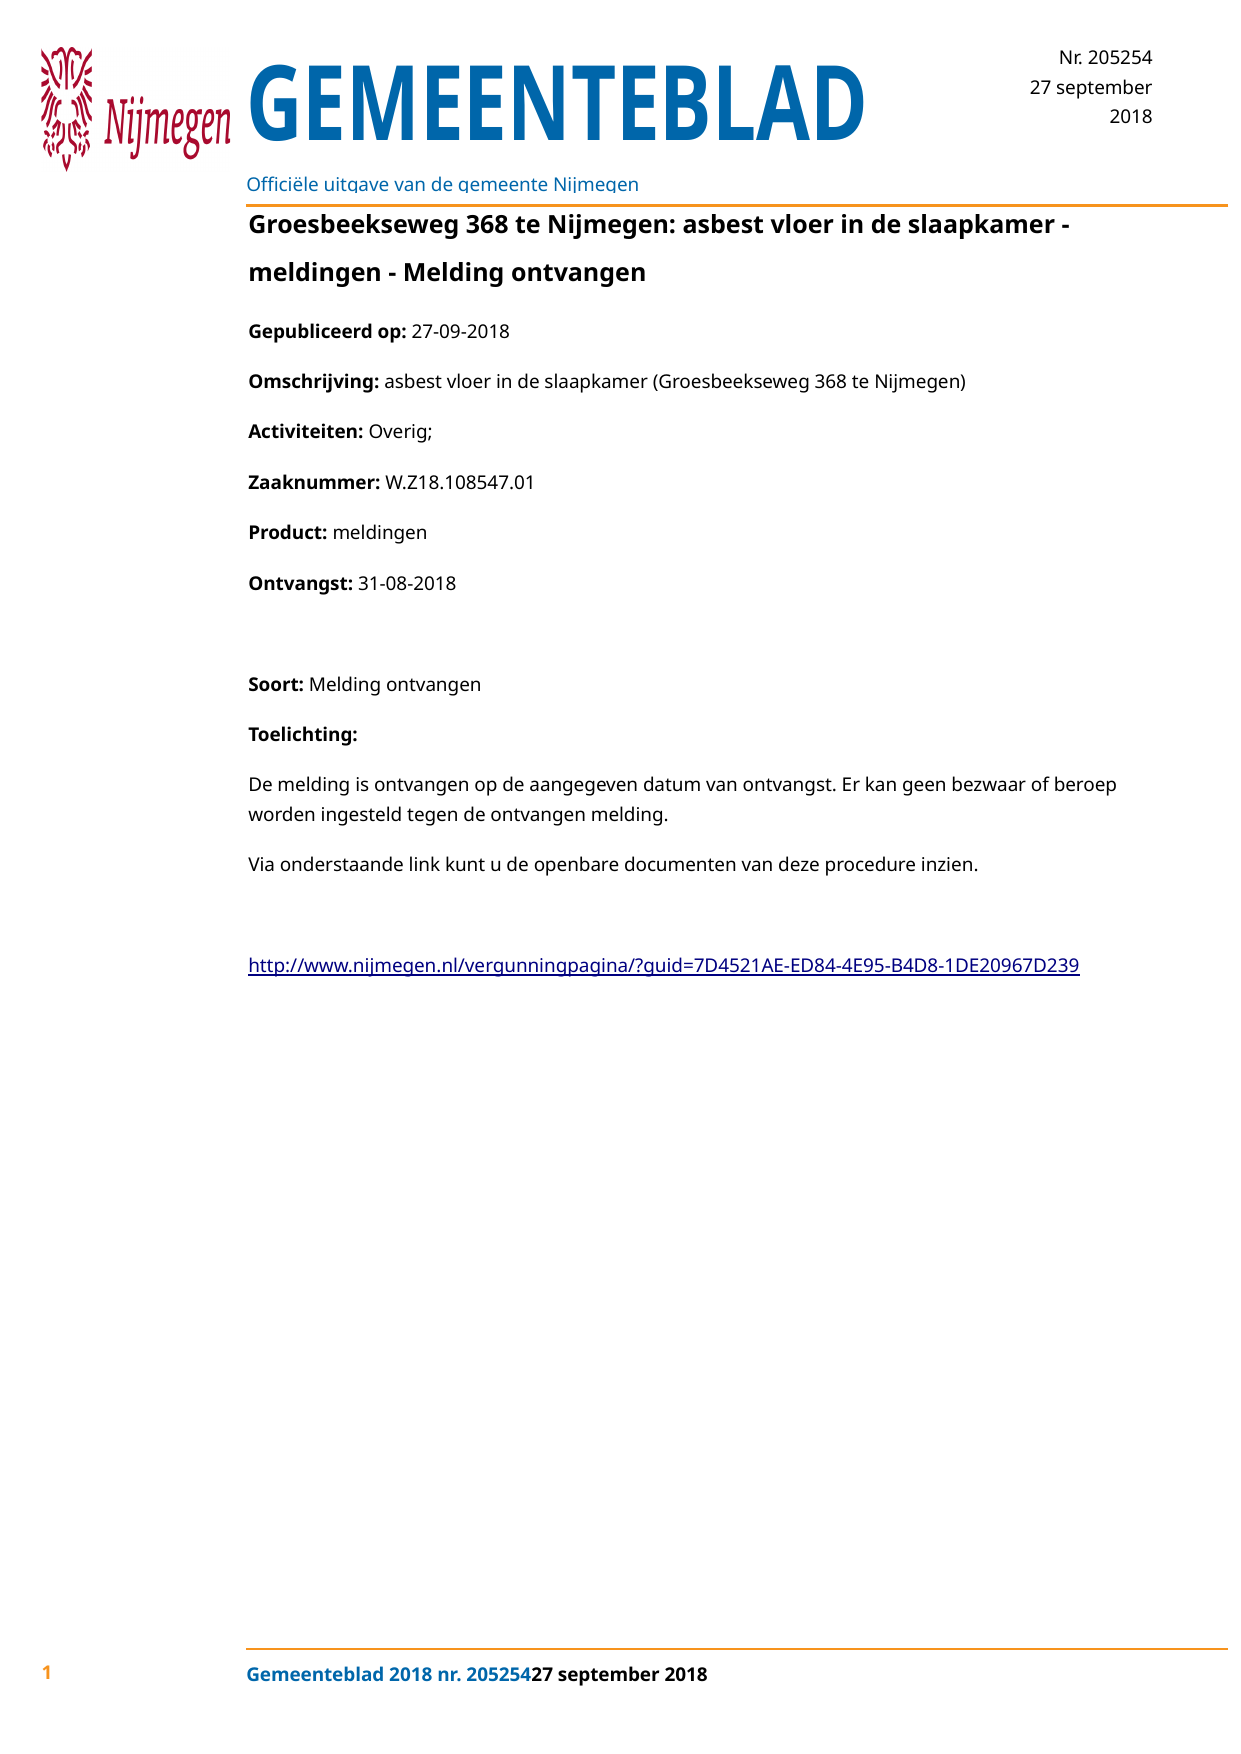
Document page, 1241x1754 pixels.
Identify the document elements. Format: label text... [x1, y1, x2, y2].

text http://www.nijmegen.nl/vergunningpagina/?guid=7D4521AE-ED84-4E95-B4D8-1DE20967D239 [248, 952, 1152, 978]
text Gepubliceerd op: 27-09-2018 [248, 318, 1152, 344]
text Via onderstaande link kunt u de openbare documenten van deze procedure inzien. [248, 852, 1152, 877]
text De melding is ontvangen op de aangegeven datum van ontvangst. Er kan geen bezwaar of beroep worden ingesteld tegen de ontvangen melding. [248, 772, 1152, 827]
text Activiteiten: Overig; [248, 419, 1152, 444]
text Product: meldingen [248, 519, 1152, 545]
picture [41, 47, 231, 172]
text Groesbeekseweg 368 te Nijmegen: asbest vloer in de slaapkamer - meldingen - Melding ontvangen [248, 207, 1152, 288]
text Zaaknummer: W.Z18.108547.01 [248, 469, 1152, 495]
text Omschrijving: asbest vloer in de slaapkamer (Groesbeekseweg 368 te Nijmegen) [248, 368, 1152, 394]
text Toelichting: [248, 721, 1152, 747]
text Soort: Melding ontvangen [248, 671, 1152, 697]
text Ontvangst: 31-08-2018 [248, 570, 1152, 596]
